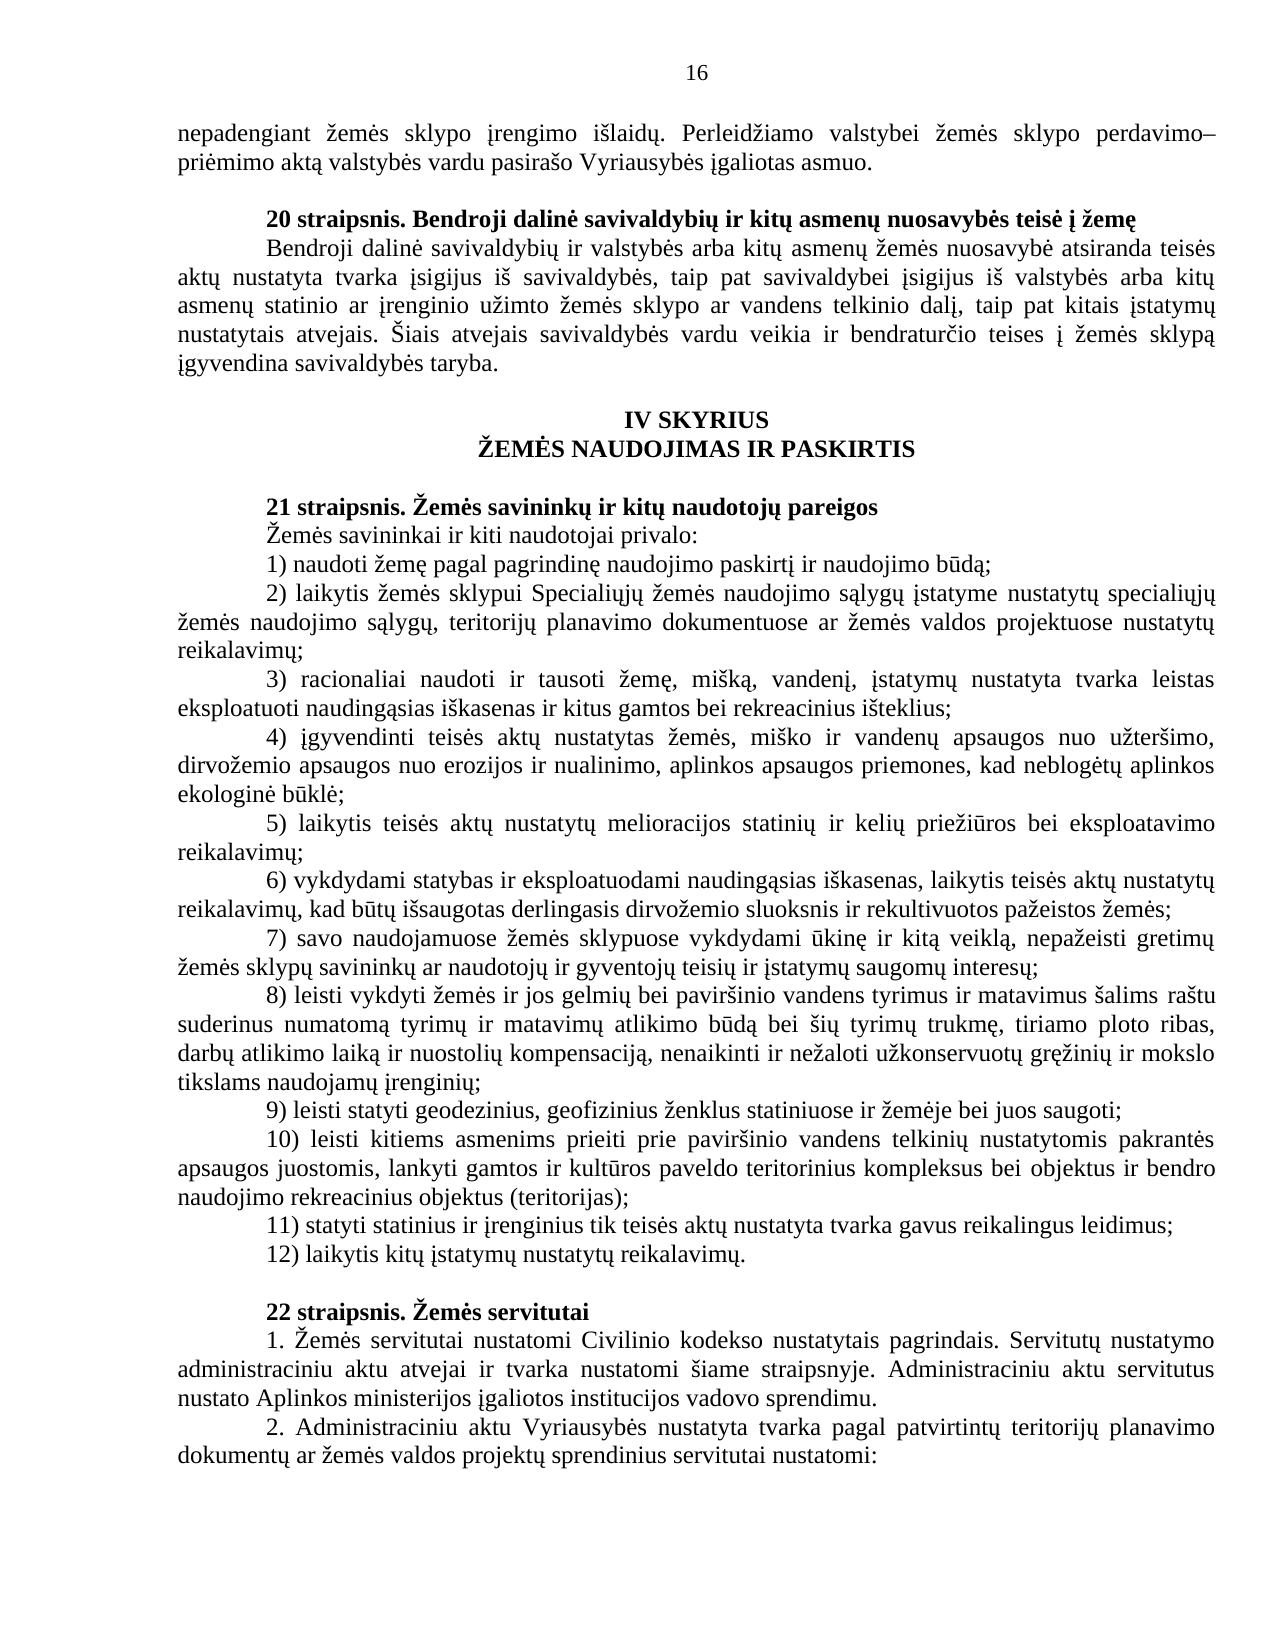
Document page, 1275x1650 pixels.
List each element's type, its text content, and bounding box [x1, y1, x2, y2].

text 12) laikytis kitų įstatymų nustatytų reikalavimų. [177, 1239, 1216, 1268]
text 21 straipsnis. Žemės savininkų ir kitų naudotojų pareigos [177, 492, 1216, 521]
text 1. Žemės servitutai nustatomi Civilinio kodekso nustatytais pagrindais. Servitutų nustatymo administraciniu aktu atvejai ir tvarka nustatomi šiame straipsnyje. Administraciniu aktu servitutus nustato Aplinkos ministerijos įgaliotos institucijos vadovo sprendimu. [177, 1326, 1216, 1412]
text 8) leisti vykdyti žemės ir jos gelmių bei paviršinio vandens tyrimus ir matavimus šalims raštu suderinus numatomą tyrimų ir matavimų atlikimo būdą bei šių tyrimų trukmę, tiriamo ploto ribas, darbų atlikimo laiką ir nuostolių kompensaciją, nenaikinti ir nežaloti užkonservuotų gręžinių ir mokslo tikslams naudojamų įrenginių; [177, 981, 1216, 1096]
text 11) statyti statinius ir įrenginius tik teisės aktų nustatyta tvarka gavus reikalingus leidimus; [177, 1211, 1216, 1239]
text 1) naudoti žemę pagal pagrindinę naudojimo paskirtį ir naudojimo būdą; [177, 549, 1216, 578]
text nepadengiant žemės sklypo įrengimo išlaidų. Perleidžiamo valstybei žemės sklypo perdavimo–priėmimo aktą valstybės vardu pasirašo Vyriausybės įgaliotas asmuo. [177, 118, 1216, 176]
text 6) vykdydami statybas ir eksploatuodami naudingąsias iškasenas, laikytis teisės aktų nustatytų reikalavimų, kad būtų išsaugotas derlingasis dirvožemio sluoksnis ir rekultivuotos pažeistos žemės; [177, 866, 1216, 923]
text 2. Administraciniu aktu Vyriausybės nustatyta tvarka pagal patvirtintų teritorijų planavimo dokumentų ar žemės valdos projektų sprendinius servitutai nustatomi: [177, 1412, 1216, 1469]
text 10) leisti kitiems asmenims prieiti prie paviršinio vandens telkinių nustatytomis pakrantės apsaugos juostomis, lankyti gamtos ir kultūros paveldo teritorinius kompleksus bei objektus ir bendro naudojimo rekreacinius objektus (teritorijas); [177, 1124, 1216, 1211]
text Žemės savininkai ir kiti naudotojai privalo: [177, 521, 1216, 549]
text 20 straipsnis. Bendroji dalinė savivaldybių ir kitų asmenų nuosavybės teisė į žemę [177, 204, 1216, 233]
text 4) įgyvendinti teisės aktų nustatytas žemės, miško ir vandenų apsaugos nuo užteršimo, dirvožemio apsaugos nuo erozijos ir nualinimo, aplinkos apsaugos priemones, kad neblogėtų aplinkos ekologinė būklė; [177, 722, 1216, 808]
text Bendroji dalinė savivaldybių ir valstybės arba kitų asmenų žemės nuosavybė atsiranda teisės aktų nustatyta tvarka įsigijus iš savivaldybės, taip pat savivaldybei įsigijus iš valstybės arba kitų asmenų statinio ar įrenginio užimto žemės sklypo ar vandens telkinio dalį, taip pat kitais įstatymų nustatytais atvejais. Šiais atvejais savivaldybės vardu veikia ir bendraturčio teises į žemės sklypą įgyvendina savivaldybės taryba. [177, 233, 1216, 377]
text 5) laikytis teisės aktų nustatytų melioracijos statinių ir kelių priežiūros bei eksploatavimo reikalavimų; [177, 808, 1216, 866]
text 3) racionaliai naudoti ir tausoti žemę, mišką, vandenį, įstatymų nustatyta tvarka leistas eksploatuoti naudingąsias iškasenas ir kitus gamtos bei rekreacinius išteklius; [177, 664, 1216, 722]
text 2) laikytis žemės sklypui Specialiųjų žemės naudojimo sąlygų įstatyme nustatytų specialiųjų žemės naudojimo sąlygų, teritorijų planavimo dokumentuose ar žemės valdos projektuose nustatytų reikalavimų; [177, 578, 1216, 664]
subtitle IV skyrius [177, 406, 1216, 434]
subtitle Žemės naudojimas ir paskirtis [177, 434, 1216, 463]
text 22 straipsnis. Žemės servitutai [177, 1297, 1216, 1326]
text 7) savo naudojamuose žemės sklypuose vykdydami ūkinę ir kitą veiklą, nepažeisti gretimų žemės sklypų savininkų ar naudotojų ir gyventojų teisių ir įstatymų saugomų interesų; [177, 923, 1216, 981]
text 9) leisti statyti geodezinius, geofizinius ženklus statiniuose ir žemėje bei juos saugoti; [177, 1096, 1216, 1124]
